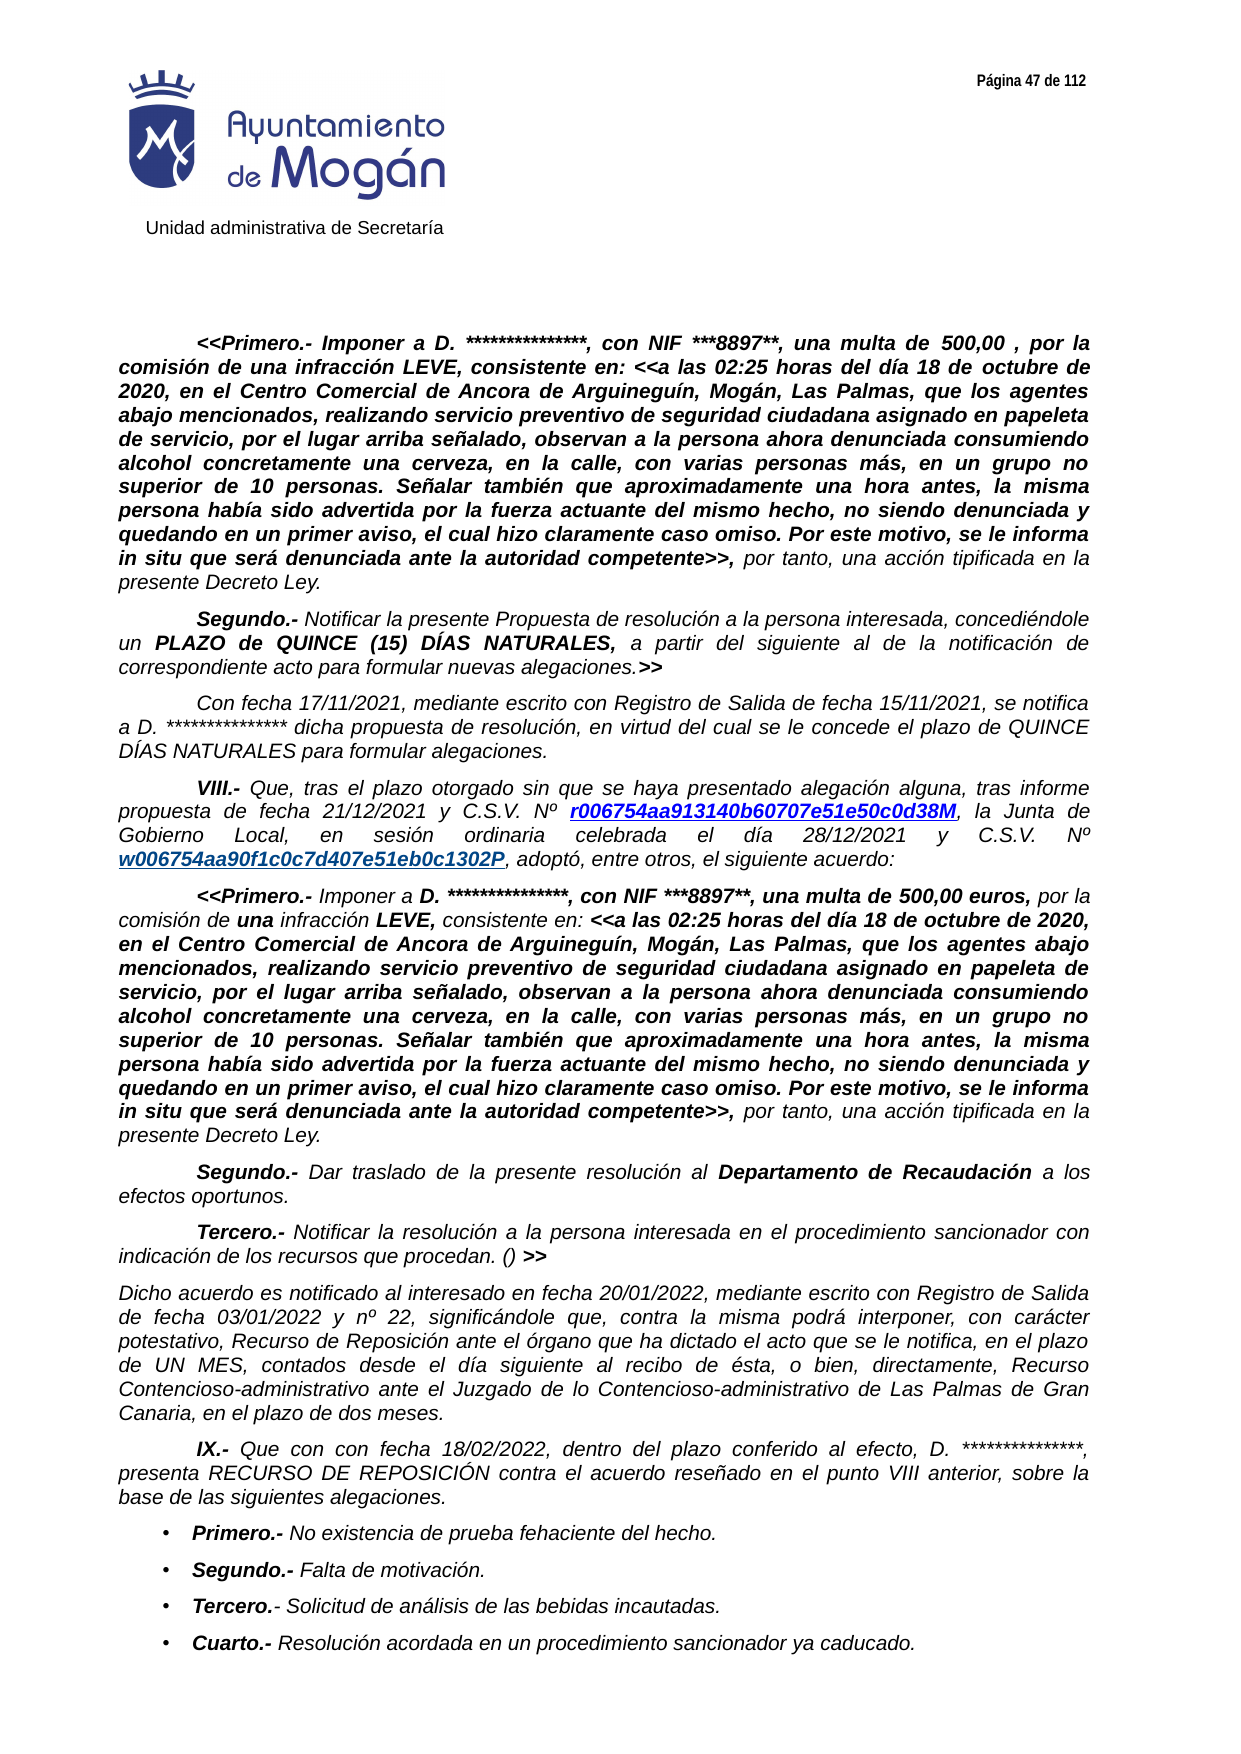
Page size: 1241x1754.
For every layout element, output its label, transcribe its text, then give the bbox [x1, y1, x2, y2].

text <<Primero.- Imponer a D. ***************, con NIF ***8897**, una multa de 500,00 , por la comisión de una infracción LEVE, consistente en: <<a las 02:25 horas del día 18 de octubre de 2020, en el Centro Comercial de Ancora de Arguineguín, Mogán, Las Palmas, que los agentes abajo mencionados, realizando servicio preventivo de seguridad ciudadana asignado en papeleta de servicio, por el lugar arriba señalado, observan a la persona ahora denunciada consumiendo alcohol concretamente una cerveza, en la calle, con varias personas más, en un grupo no superior de 10 personas. Señalar también que aproximadamente una hora antes, la misma persona había sido advertida por la fuerza actuante del mismo hecho, no siendo denunciada y quedando en un primer aviso, el cual hizo claramente caso omiso. Por este motivo, se le informa in situ que será denunciada ante la autoridad competente>>, por tanto, una acción tipificada en la presente Decreto Ley. [118, 331, 1092, 594]
text <<Primero.- Imponer a D. ***************, con NIF ***8897**, una multa de 500,00 euros, por la comisión de una infracción LEVE, consistente en: <<a las 02:25 horas del día 18 de octubre de 2020, en el Centro Comercial de Ancora de Arguineguín, Mogán, Las Palmas, que los agentes abajo mencionados, realizando servicio preventivo de seguridad ciudadana asignado en papeleta de servicio, por el lugar arriba señalado, observan a la persona ahora denunciada consumiendo alcohol concretamente una cerveza, en la calle, con varias personas más, en un grupo no superior de 10 personas. Señalar también que aproximadamente una hora antes, la misma persona había sido advertida por la fuerza actuante del mismo hecho, no siendo denunciada y quedando en un primer aviso, el cual hizo claramente caso omiso. Por este motivo, se le informa in situ que será denunciada ante la autoridad competente>>, por tanto, una acción tipificada en la presente Decreto Ley. [118, 884, 1092, 1147]
text IX.- Que con con fecha 18/02/2022, dentro del plazo conferido al efecto, D. ***************, presenta RECURSO DE REPOSICIÓN contra el acuerdo reseñado en el punto VIII anterior, sobre la base de las siguientes alegaciones. [118, 1437, 1092, 1509]
text Con fecha 17/11/2021, mediante escrito con Registro de Salida de fecha 15/11/2021, se notifica a D. *************** dicha propuesta de resolución, en virtud del cual se le concede el plazo de QUINCE DÍAS NATURALES para formular alegaciones. [118, 691, 1092, 763]
list Primero.- No existencia de prueba fehaciente del hecho. [162, 1521, 1092, 1545]
picture [128, 70, 445, 206]
list Cuarto.- Resolución acordada en un procedimiento sancionador ya caducado. [162, 1631, 1092, 1655]
list Tercero.- Solicitud de análisis de las bebidas incautadas. [162, 1594, 1092, 1618]
list Segundo.- Falta de motivación. [162, 1558, 1092, 1582]
text Dicho acuerdo es notificado al interesado en fecha 20/01/2022, mediante escrito con Registro de Salida de fecha 03/01/2022 y nº 22, significándole que, contra la misma podrá interponer, con carácter potestativo, Recurso de Reposición ante el órgano que ha dictado el acto que se le notifica, en el plazo de UN MES, contados desde el día siguiente al recibo de ésta, o bien, directamente, Recurso Contencioso-administrativo ante el Juzgado de lo Contencioso-administrativo de Las Palmas de Gran Canaria, en el plazo de dos meses. [118, 1281, 1092, 1424]
text VIII.- Que, tras el plazo otorgado sin que se haya presentado alegación alguna, tras informe propuesta de fecha 21/12/2021 y C.S.V. Nº r006754aa913140b60707e51e50c0d38M, la Junta de Gobierno Local, en sesión ordinaria celebrada el día 28/12/2021 y C.S.V. Nº w006754aa90f1c0c7d407e51eb0c1302P, adoptó, entre otros, el siguiente acuerdo: [118, 775, 1092, 871]
text Segundo.- Dar traslado de la presente resolución al Departamento de Recaudación a los efectos oportunos. [118, 1160, 1092, 1208]
text Segundo.- Notificar la presente Propuesta de resolución a la persona interesada, concediéndole un PLAZO de QUINCE (15) DÍAS NATURALES, a partir del siguiente al de la notificación de correspondiente acto para formular nuevas alegaciones.>> [118, 607, 1092, 678]
text Tercero.- Notificar la resolución a la persona interesada en el procedimiento sancionador con indicación de los recursos que procedan. () >> [118, 1220, 1092, 1268]
